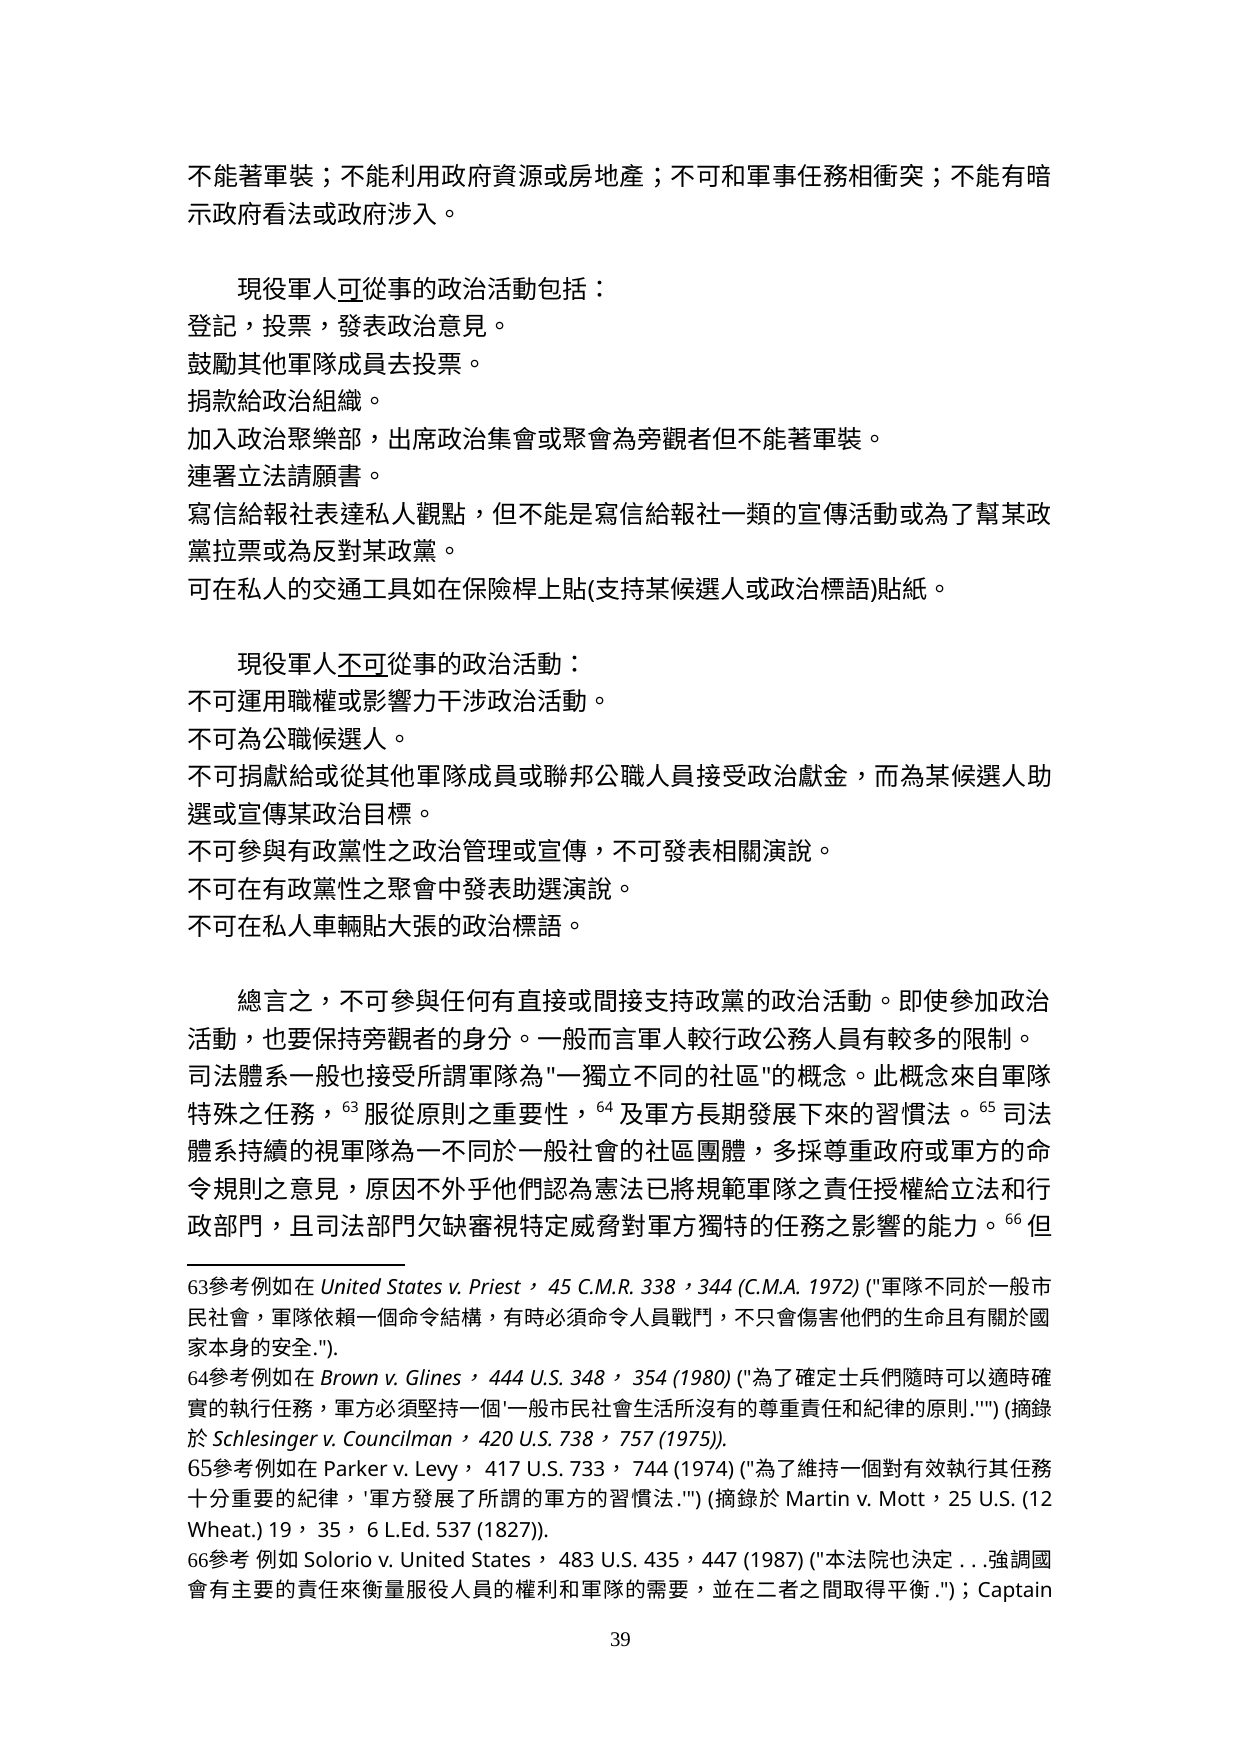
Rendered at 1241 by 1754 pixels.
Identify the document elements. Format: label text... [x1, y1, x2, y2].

text 登記，投票，發表政治意見。 [187, 300, 1053, 337]
text 參考例如在Brown v. Glines， 444 U.S. 348， 354 (1980) ("為了確定士兵們隨時可以適時確實的執行任務，軍方必須堅持一個'一般市民社會生活所沒有的尊重責任和紀律的原則.''") (摘錄於Schlesinger v. Councilman， 420 U.S. 738， 757 (1975)). [187, 1361, 1053, 1452]
text 不能著軍裝；不能利用政府資源或房地產；不可和軍事任務相衝突；不能有暗示政府看法或政府涉入。 [187, 150, 1053, 225]
text 司法體系一般也接受所謂軍隊為"一獨立不同的社區"的概念。此概念來自軍隊特殊之任務， 服從原則之重要性， 及軍方長期發展下來的習慣法。 司法體系持續的視軍隊為一不同於一般社會的社區團體，多採尊重政府或軍方的命令規則之意見，原因不外乎他們認為憲法已將規範軍隊之責任授權給立法和行政部門，且司法部門欠缺審視特定威脅對軍方獨特的任務之影響的能力。 但是很重要的是， 不論是最高法院或軍事法庭，他們從沒有暗示或明示憲法第一修改案所保障之言論自由不適用於軍隊人員。法院仍是願意檢視軍方任何不合理獨斷的適用這些對軍隊人員政治言論或活動法規限制。 [187, 1050, 1053, 1237]
text 參考例如在Parker v. Levy， 417 U.S. 733， 744 (1974) ("為了維持一個對有效執行其任務十分重要的紀律，'軍方發展了所謂的軍方的習慣法.'") (摘錄於Martin v. Mott，25 U.S. (12 Wheat.) 19， 35， 6 L.Ed. 537 (1827)). [187, 1452, 1053, 1543]
text 不可參與有政黨性之政治管理或宣傳，不可發表相關演說。 [187, 825, 1053, 862]
text 加入政治聚樂部，出席政治集會或聚會為旁觀者但不能著軍裝。 [187, 412, 1053, 450]
text 不可捐獻給或從其他軍隊成員或聯邦公職人員接受政治獻金，而為某候選人助選或宣傳某政治目標。 [187, 750, 1053, 825]
text 現役軍人可從事的政治活動包括： [187, 262, 1053, 300]
text 參考例如在United States v. Priest， 45 C.M.R. 338，344 (C.M.A. 1972) ("軍隊不同於一般市民社會，軍隊依賴一個命令結構，有時必須命令人員戰鬥，不只會傷害他們的生命且有關於國家本身的安全."). [187, 1271, 1053, 1361]
text 不可運用職權或影響力干涉政治活動。 [187, 675, 1053, 712]
text 寫信給報社表達私人觀點，但不能是寫信給報社一類的宣傳活動或為了幫某政黨拉票或為反對某政黨。 [187, 487, 1053, 562]
text 現役軍人不可從事的政治活動： [187, 637, 1053, 675]
text 連署立法請願書。 [187, 450, 1053, 487]
text 不可為公職候選人。 [187, 712, 1053, 750]
text 捐款給政治組織。 [187, 375, 1053, 412]
text 參考 例如Solorio v. United States， 483 U.S. 435，447 (1987) ("本法院也決定 . . .強調國會有主要的責任來衡量服役人員的權利和軍隊的需要，並在二者之間取得平衡.")；Captain [187, 1543, 1053, 1604]
text 可在私人的交通工具如在保險桿上貼(支持某候選人或政治標語)貼紙。 [187, 562, 1053, 600]
text 不可在私人車輛貼大張的政治標語。 [187, 900, 1053, 937]
text 鼓勵其他軍隊成員去投票。 [187, 337, 1053, 375]
text 總言之，不可參與任何有直接或間接支持政黨的政治活動。即使參加政治活動，也要保持旁觀者的身分。一般而言軍人較行政公務人員有較多的限制。 [187, 975, 1053, 1050]
text 不可在有政黨性之聚會中發表助選演說。 [187, 862, 1053, 900]
